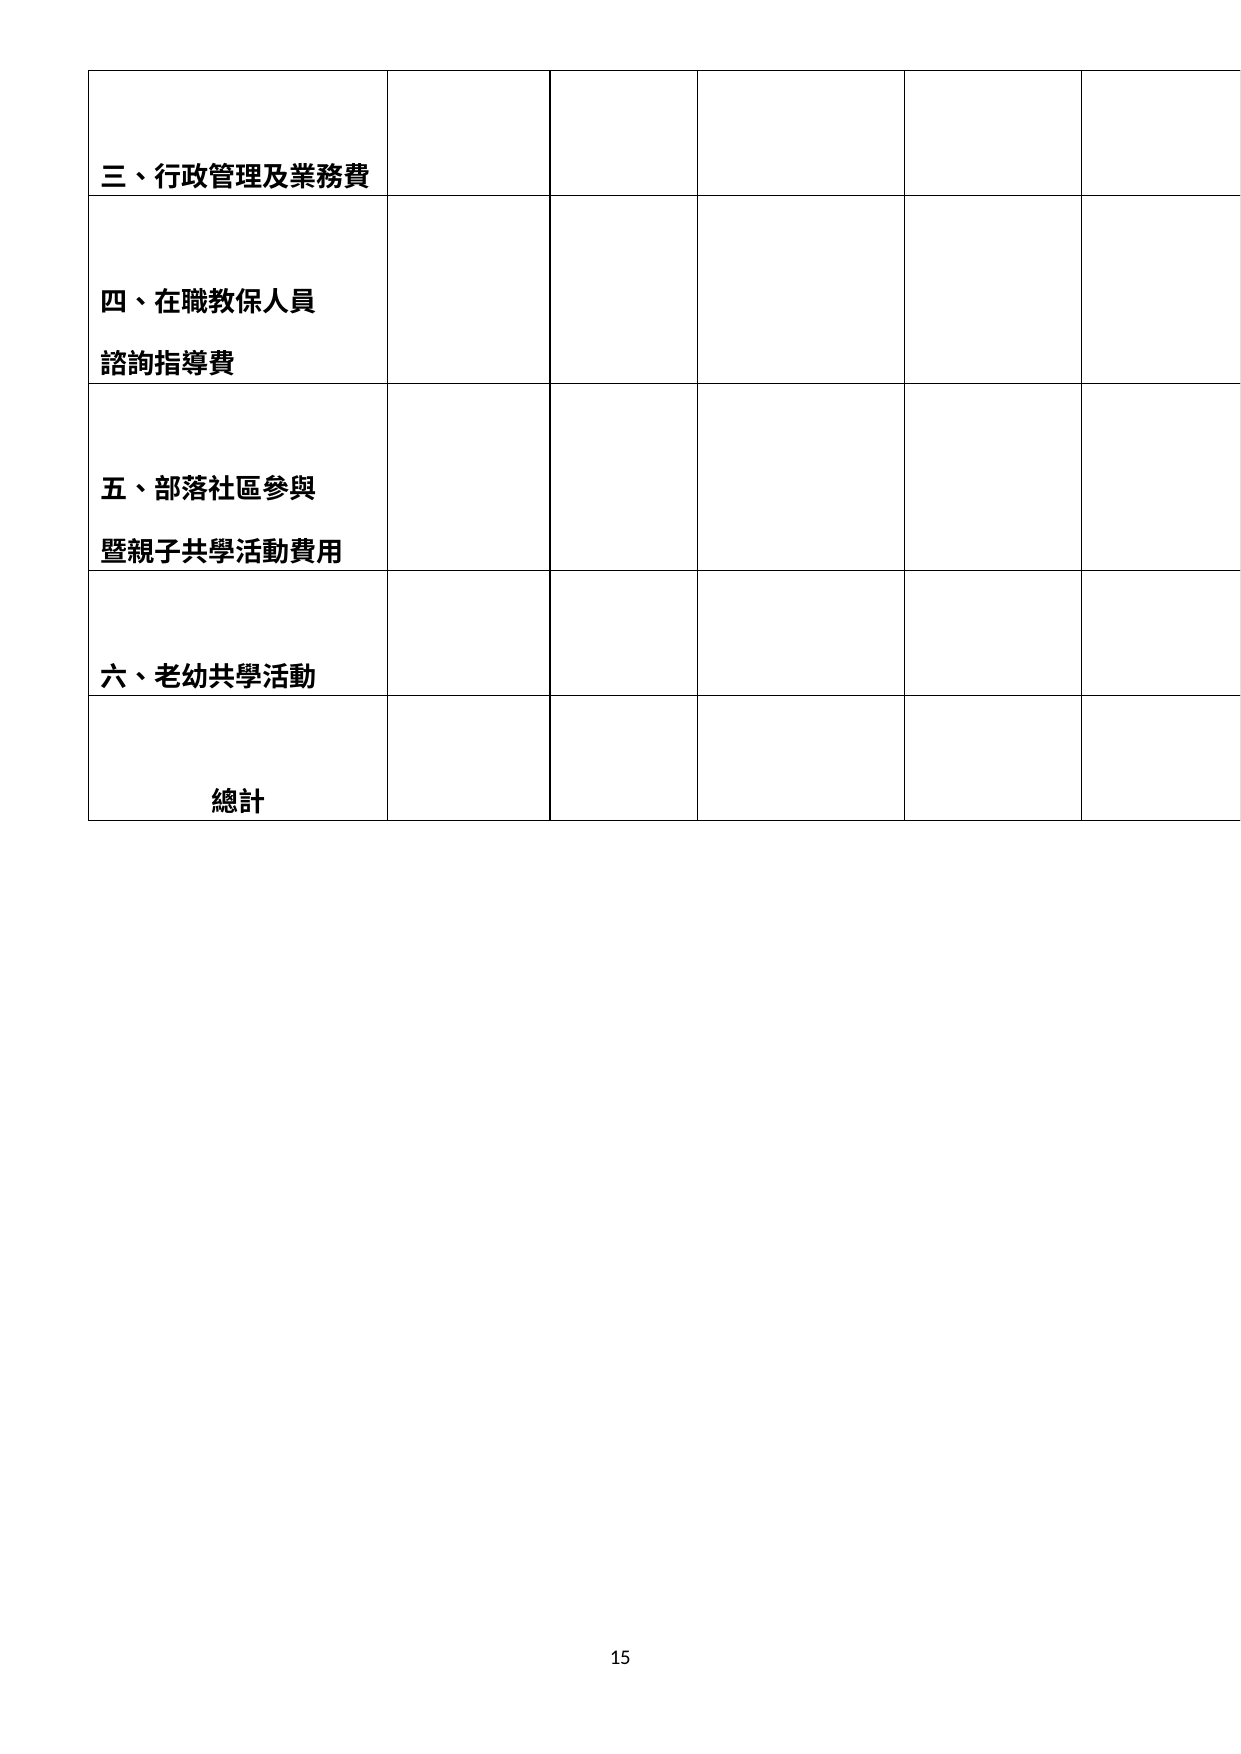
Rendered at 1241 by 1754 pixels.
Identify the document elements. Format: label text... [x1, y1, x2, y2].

table_cell [551, 384, 697, 570]
table_cell [698, 571, 904, 695]
table_cell [905, 696, 1081, 820]
table_cell 六、老幼共學活動 [89, 571, 387, 695]
table_cell [905, 196, 1081, 383]
table_cell [698, 384, 904, 570]
table_cell [388, 696, 549, 820]
table_cell [551, 696, 697, 820]
table_cell 總計 [89, 696, 387, 820]
table_cell [905, 71, 1081, 195]
table_cell [1082, 571, 1240, 695]
table_cell [388, 71, 549, 195]
table_cell [388, 196, 549, 383]
table_cell [1082, 384, 1240, 570]
table_cell [551, 196, 697, 383]
table_cell [1082, 696, 1240, 820]
table_cell [388, 571, 549, 695]
table_cell [551, 71, 697, 195]
table_cell [698, 196, 904, 383]
table_cell [1082, 196, 1240, 383]
table_cell [905, 384, 1081, 570]
table_cell 三、行政管理及業務費 [89, 71, 387, 195]
table_cell 四、在職教保人員 諮詢指導費 [89, 196, 387, 383]
table_cell [698, 696, 904, 820]
table_cell [905, 571, 1081, 695]
table_cell [388, 384, 549, 570]
table_cell [698, 71, 904, 195]
table_cell 五、部落社區參與 暨親子共學活動費用 [89, 384, 387, 570]
table_cell [551, 571, 697, 695]
table_cell [1082, 71, 1240, 195]
